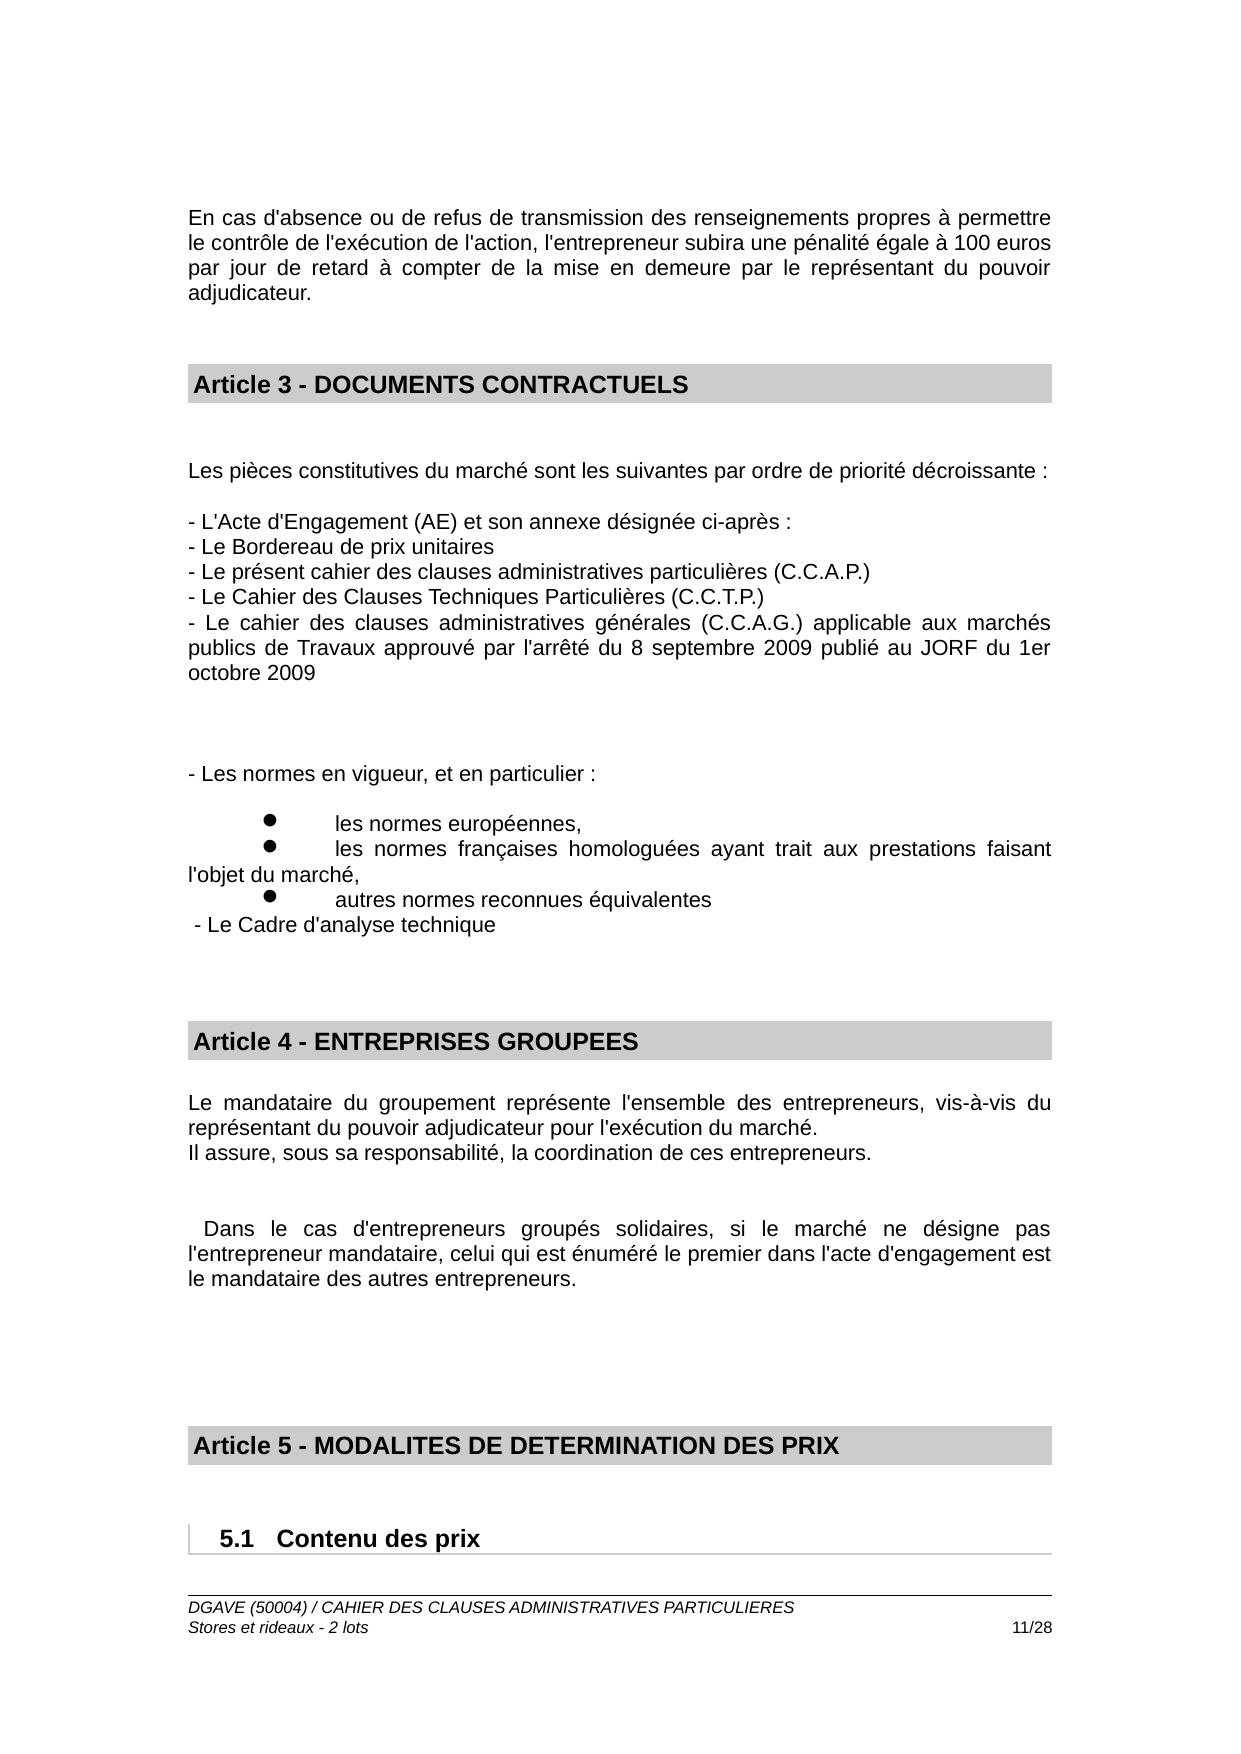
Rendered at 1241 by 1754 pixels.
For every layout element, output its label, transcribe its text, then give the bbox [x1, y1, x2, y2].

text - L'Acte d'Engagement (AE) et son annexe désignée ci-après : [188, 508, 1052, 534]
list les normes françaises homologuées ayant trait aux prestations faisant l'objet du marché, [188, 836, 1052, 887]
list autres normes reconnues équivalentes [188, 887, 1052, 912]
text Il assure, sous sa responsabilité, la coordination de ces entrepreneurs. [188, 1140, 1052, 1165]
text Dans le cas d'entrepreneurs groupés solidaires, si le marché ne désigne pas l'entrepreneur mandataire, celui qui est énuméré le premier dans l'acte d'engagement est le mandataire des autres entrepreneurs. [188, 1216, 1052, 1291]
text - Le Bordereau de prix unitaires [188, 534, 1052, 559]
text En cas d'absence ou de refus de transmission des renseignements propres à permettre le contrôle de l'exécution de l'action, l'entrepreneur subira une pénalité égale à 100 euros par jour de retard à compter de la mise en demeure par le représentant du pouvoir adjudicateur. [188, 204, 1052, 305]
text Les pièces constitutives du marché sont les suivantes par ordre de priorité décroissante : [188, 458, 1052, 483]
text - Le cahier des clauses administratives générales (C.C.A.G.) applicable aux marchés publics de Travaux approuvé par l'arrêté du 8 septembre 2009 publié au JORF du 1er octobre 2009 [188, 609, 1052, 685]
subtitle ENTREPRISES GROUPEES [190, 1024, 1050, 1058]
text - Les normes en vigueur, et en particulier : [188, 761, 1052, 786]
subtitle Contenu des prix [190, 1524, 1052, 1553]
text - Le présent cahier des clauses administratives particulières (C.C.A.P.) [188, 559, 1052, 584]
text Le mandataire du groupement représente l'ensemble des entrepreneurs, vis-à-vis du représentant du pouvoir adjudicateur pour l'exécution du marché. [188, 1090, 1052, 1140]
subtitle MODALITES DE DETERMINATION DES PRIX [190, 1428, 1050, 1463]
subtitle DOCUMENTS CONTRACTUELS [190, 367, 1050, 401]
text - Le Cadre d'analyse technique [188, 912, 1052, 937]
text - Le Cahier des Clauses Techniques Particulières (C.C.T.P.) [188, 584, 1052, 609]
list les normes européennes, [188, 811, 1052, 836]
